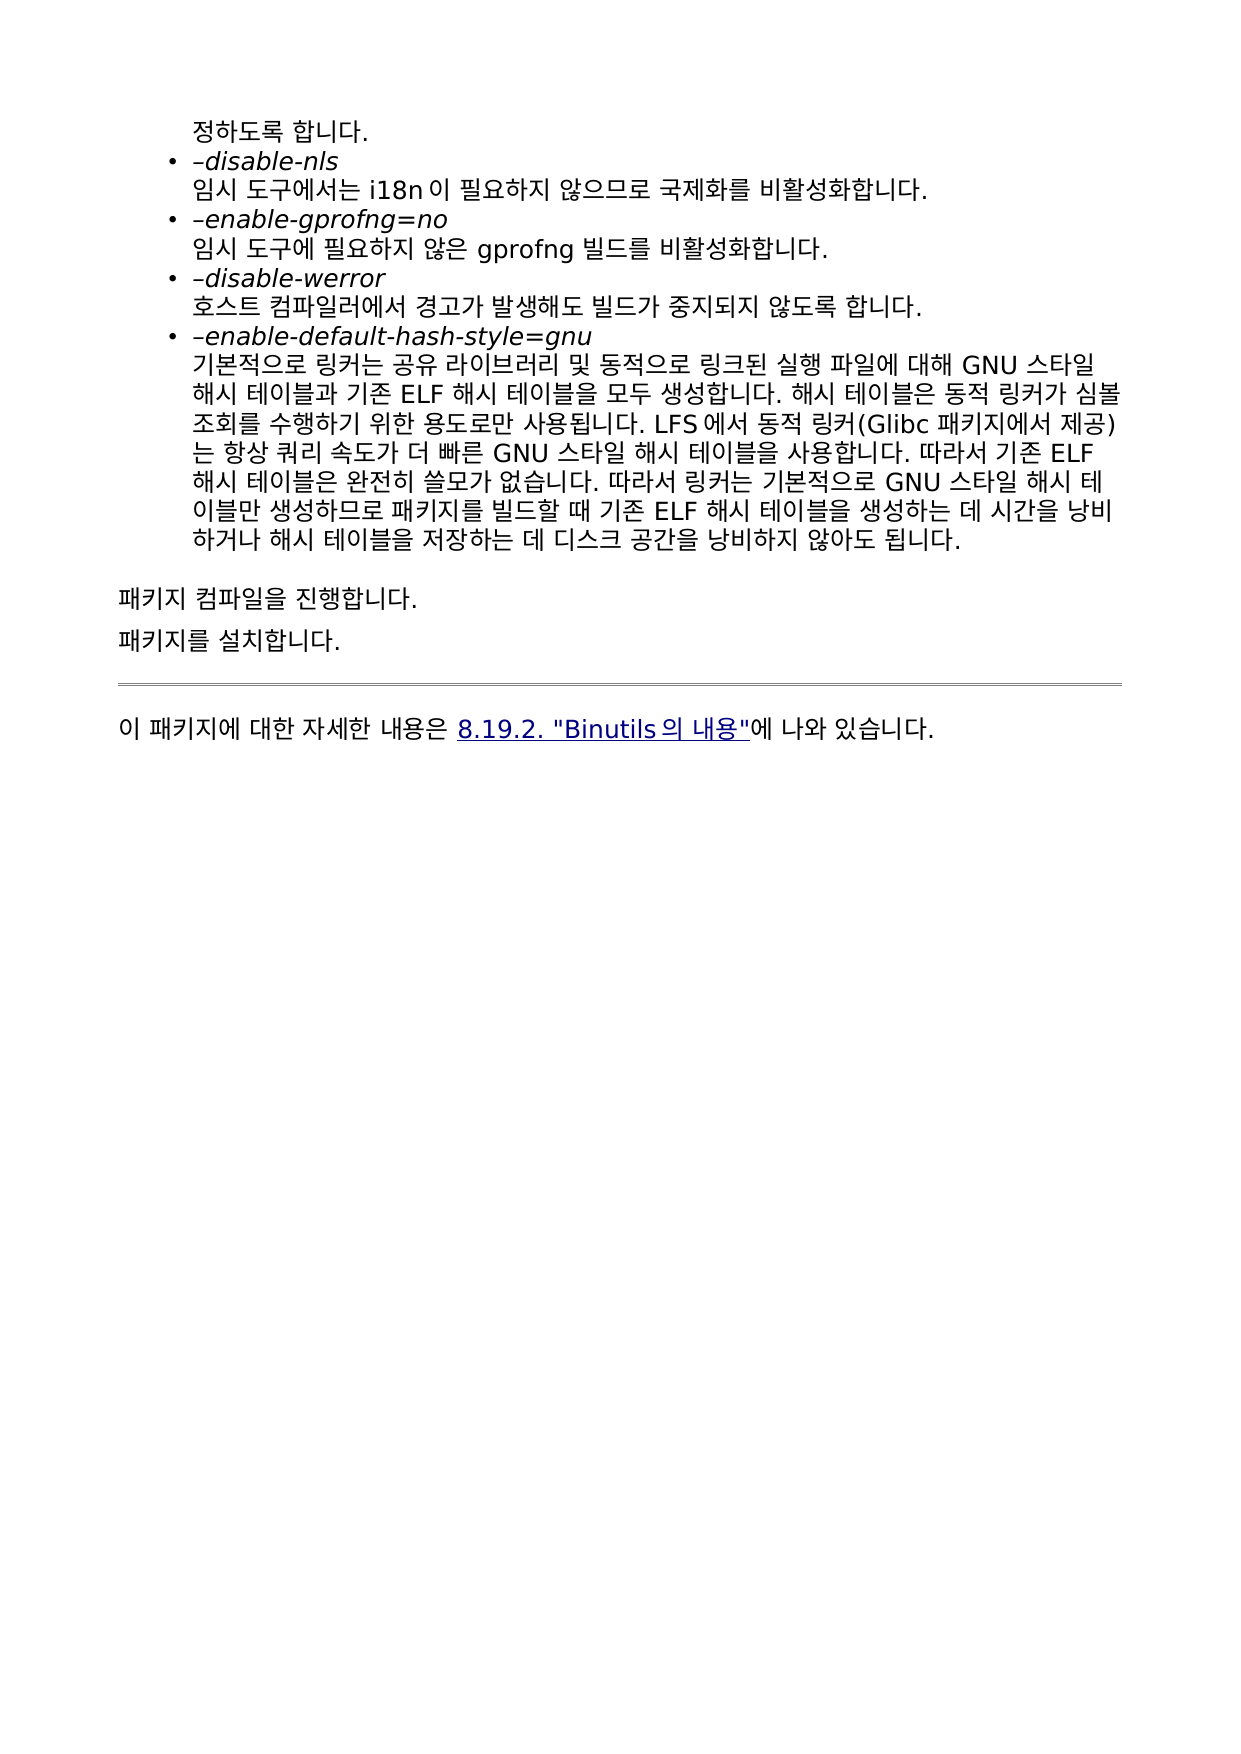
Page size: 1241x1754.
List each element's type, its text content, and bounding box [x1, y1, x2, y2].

list –disable-werror 호스트 컴파일러에서 경고가 발생해도 빌드가 중지되지 않도록 합니다. [177, 264, 1122, 322]
text 패키지를 설치합니다. [118, 627, 1122, 656]
list 정하도록 합니다. [177, 118, 1122, 147]
text 패키지 컴파일을 진행합니다. [118, 585, 1122, 614]
list –enable-default-hash-style=gnu 기본적으로 링커는 공유 라이브러리 및 동적으로 링크된 실행 파일에 대해 GNU 스타일 해시 테이블과 기존 ELF 해시 테이블을 모두 생성합니다. 해시 테이블은 동적 링커가 심볼 조회를 수행하기 위한 용도로만 사용됩니다. LFS에서 동적 링커(Glibc 패키지에서 제공)는 항상 쿼리 속도가 더 빠른 GNU 스타일 해시 테이블을 사용합니다. 따라서 기존 ELF 해시 테이블은 완전히 쓸모가 없습니다. 따라서 링커는 기본적으로 GNU 스타일 해시 테이블만 생성하므로 패키지를 빌드할 때 기존 ELF 해시 테이블을 생성하는 데 시간을 낭비하거나 해시 테이블을 저장하는 데 디스크 공간을 낭비하지 않아도 됩니다. [177, 322, 1122, 556]
list –disable-nls 임시 도구에서는 i18n이 필요하지 않으므로 국제화를 비활성화합니다. [177, 147, 1122, 206]
list –enable-gprofng=no 임시 도구에 필요하지 않은 gprofng 빌드를 비활성화합니다. [177, 206, 1122, 264]
text 이 패키지에 대한 자세한 내용은 8.19.2. "Binutils의 내용"에 나와 있습니다. [118, 715, 1122, 744]
